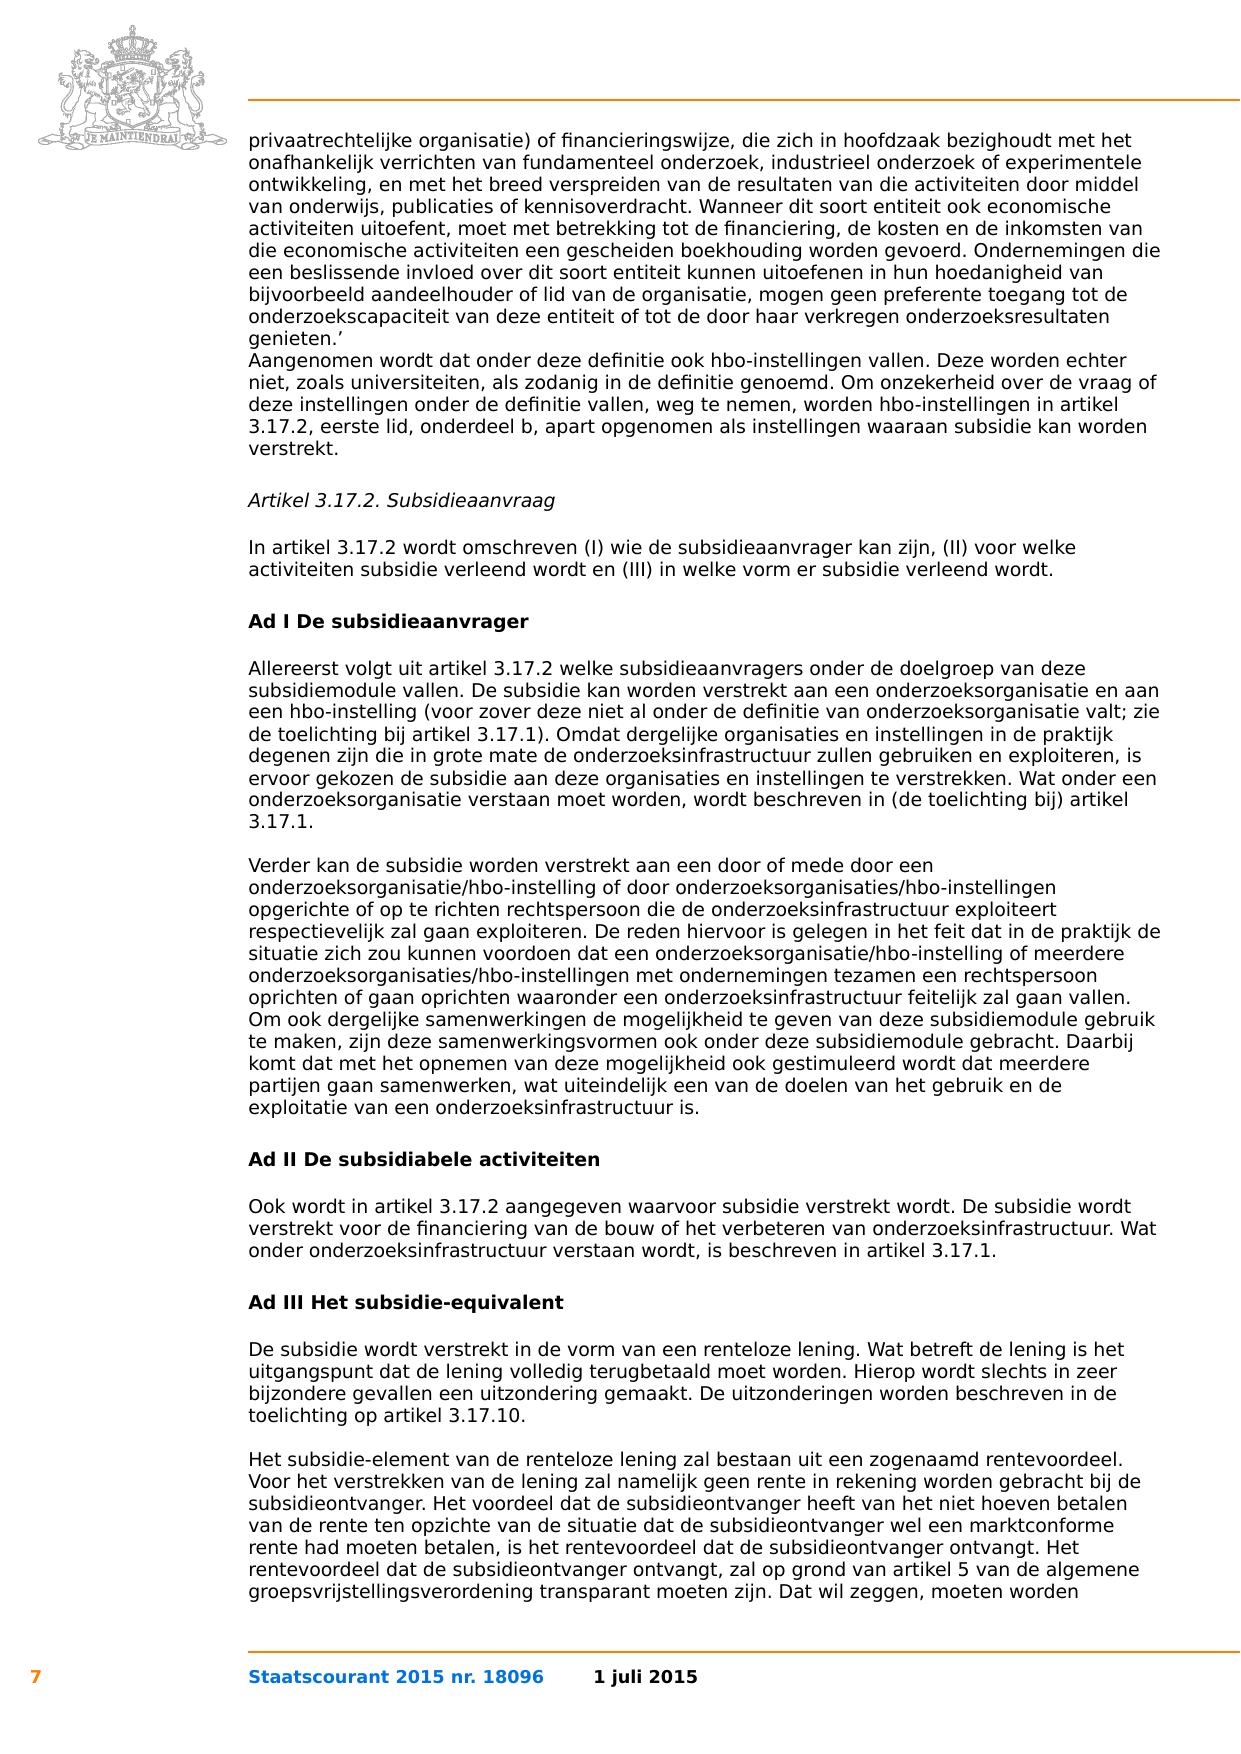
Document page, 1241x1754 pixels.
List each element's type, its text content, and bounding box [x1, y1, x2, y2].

subtitle Ad III Het subsidie-equivalent [248, 1292, 1163, 1314]
text De subsidie wordt verstrekt in de vorm van een renteloze lening. Wat betreft de lening is het uitgangspunt dat de lening volledig terugbetaald moet worden. Hierop wordt slechts in zeer bijzondere gevallen een uitzondering gemaakt. De uitzonderingen worden beschreven in de toelichting op artikel 3.17.10. [248, 1339, 1163, 1427]
text Het subsidie-element van de renteloze lening zal bestaan uit een zogenaamd rentevoordeel. Voor het verstrekken van de lening zal namelijk geen rente in rekening worden gebracht bij de subsidieontvanger. Het voordeel dat de subsidieontvanger heeft van het niet hoeven betalen van de rente ten opzichte van de situatie dat de subsidieontvanger wel een marktconforme rente had moeten betalen, is het rentevoordeel dat de subsidieontvanger ontvangt. Het rentevoordeel dat de subsidieontvanger ontvangt, zal op grond van artikel 5 van de algemene groepsvrijstellingsverordening transparant moeten zijn. Dat wil zeggen, moeten worden [248, 1449, 1163, 1602]
text Verder kan de subsidie worden verstrekt aan een door of mede door een onderzoeksorganisatie/hbo-instelling of door onderzoeksorganisaties/hbo-instellingen opgerichte of op te richten rechtspersoon die de onderzoeksinfrastructuur exploiteert respectievelijk zal gaan exploiteren. De reden hiervoor is gelegen in het feit dat in de praktijk de situatie zich zou kunnen voordoen dat een onderzoeksorganisatie/hbo-instelling of meerdere onderzoeksorganisaties/hbo-instellingen met ondernemingen tezamen een rechtspersoon oprichten of gaan oprichten waaronder een onderzoeksinfrastructuur feitelijk zal gaan vallen. Om ook dergelijke samenwerkingen de mogelijkheid te geven van deze subsidiemodule gebruik te maken, zijn deze samenwerkingsvormen ook onder deze subsidiemodule gebracht. Daarbij komt dat met het opnemen van deze mogelijkheid ook gestimuleerd wordt dat meerdere partijen gaan samenwerken, wat uiteindelijk een van de doelen van het gebruik en de exploitatie van een onderzoeksinfrastructuur is. [248, 855, 1163, 1119]
text Aangenomen wordt dat onder deze definitie ook hbo-instellingen vallen. Deze worden echter niet, zoals universiteiten, als zodanig in de definitie genoemd. Om onzekerheid over de vraag of deze instellingen onder de definitie vallen, weg te nemen, worden hbo-instellingen in artikel 3.17.2, eerste lid, onderdeel b, apart opgenomen als instellingen waaraan subsidie kan worden verstrekt. [248, 350, 1163, 459]
subtitle Artikel 3.17.2. Subsidieaanvraag [248, 489, 1163, 512]
text In artikel 3.17.2 wordt omschreven (I) wie de subsidieaanvrager kan zijn, (II) voor welke activiteiten subsidie verleend wordt en (III) in welke vorm er subsidie verleend wordt. [248, 537, 1163, 581]
text Ook wordt in artikel 3.17.2 aangegeven waarvoor subsidie verstrekt wordt. De subsidie wordt verstrekt voor de financiering van de bouw of het verbeteren van onderzoeksinfrastructuur. Wat onder onderzoeksinfrastructuur verstaan wordt, is beschreven in artikel 3.17.1. [248, 1196, 1163, 1262]
subtitle Ad I De subsidieaanvrager [248, 611, 1163, 632]
text privaatrechtelijke organisatie) of financieringswijze, die zich in hoofdzaak bezighoudt met het onafhankelijk verrichten van fundamenteel onderzoek, industrieel onderzoek of experimentele ontwikkeling, en met het breed verspreiden van de resultaten van die activiteiten door middel van onderwijs, publicaties of kennisoverdracht. Wanneer dit soort entiteit ook economische activiteiten uitoefent, moet met betrekking tot de financiering, de kosten en de inkomsten van die economische activiteiten een gescheiden boekhouding worden gevoerd. Ondernemingen die een beslissende invloed over dit soort entiteit kunnen uitoefenen in hun hoedanigheid van bijvoorbeeld aandeelhouder of lid van de organisatie, mogen geen preferente toegang tot de onderzoekscapaciteit van deze entiteit of tot de door haar verkregen onderzoeksresultaten genieten.’ [248, 130, 1163, 350]
picture [38, 25, 227, 150]
subtitle Ad II De subsidiabele activiteiten [248, 1149, 1163, 1171]
text Allereerst volgt uit artikel 3.17.2 welke subsidieaanvragers onder de doelgroep van deze subsidiemodule vallen. De subsidie kan worden verstrekt aan een onderzoeksorganisatie en aan een hbo-instelling (voor zover deze niet al onder de definitie van onderzoeksorganisatie valt; zie de toelichting bij artikel 3.17.1). Omdat dergelijke organisaties en instellingen in de praktijk degenen zijn die in grote mate de onderzoeksinfrastructuur zullen gebruiken en exploiteren, is ervoor gekozen de subsidie aan deze organisaties en instellingen te verstrekken. Wat onder een onderzoeksorganisatie verstaan moet worden, wordt beschreven in (de toelichting bij) artikel 3.17.1. [248, 657, 1163, 833]
